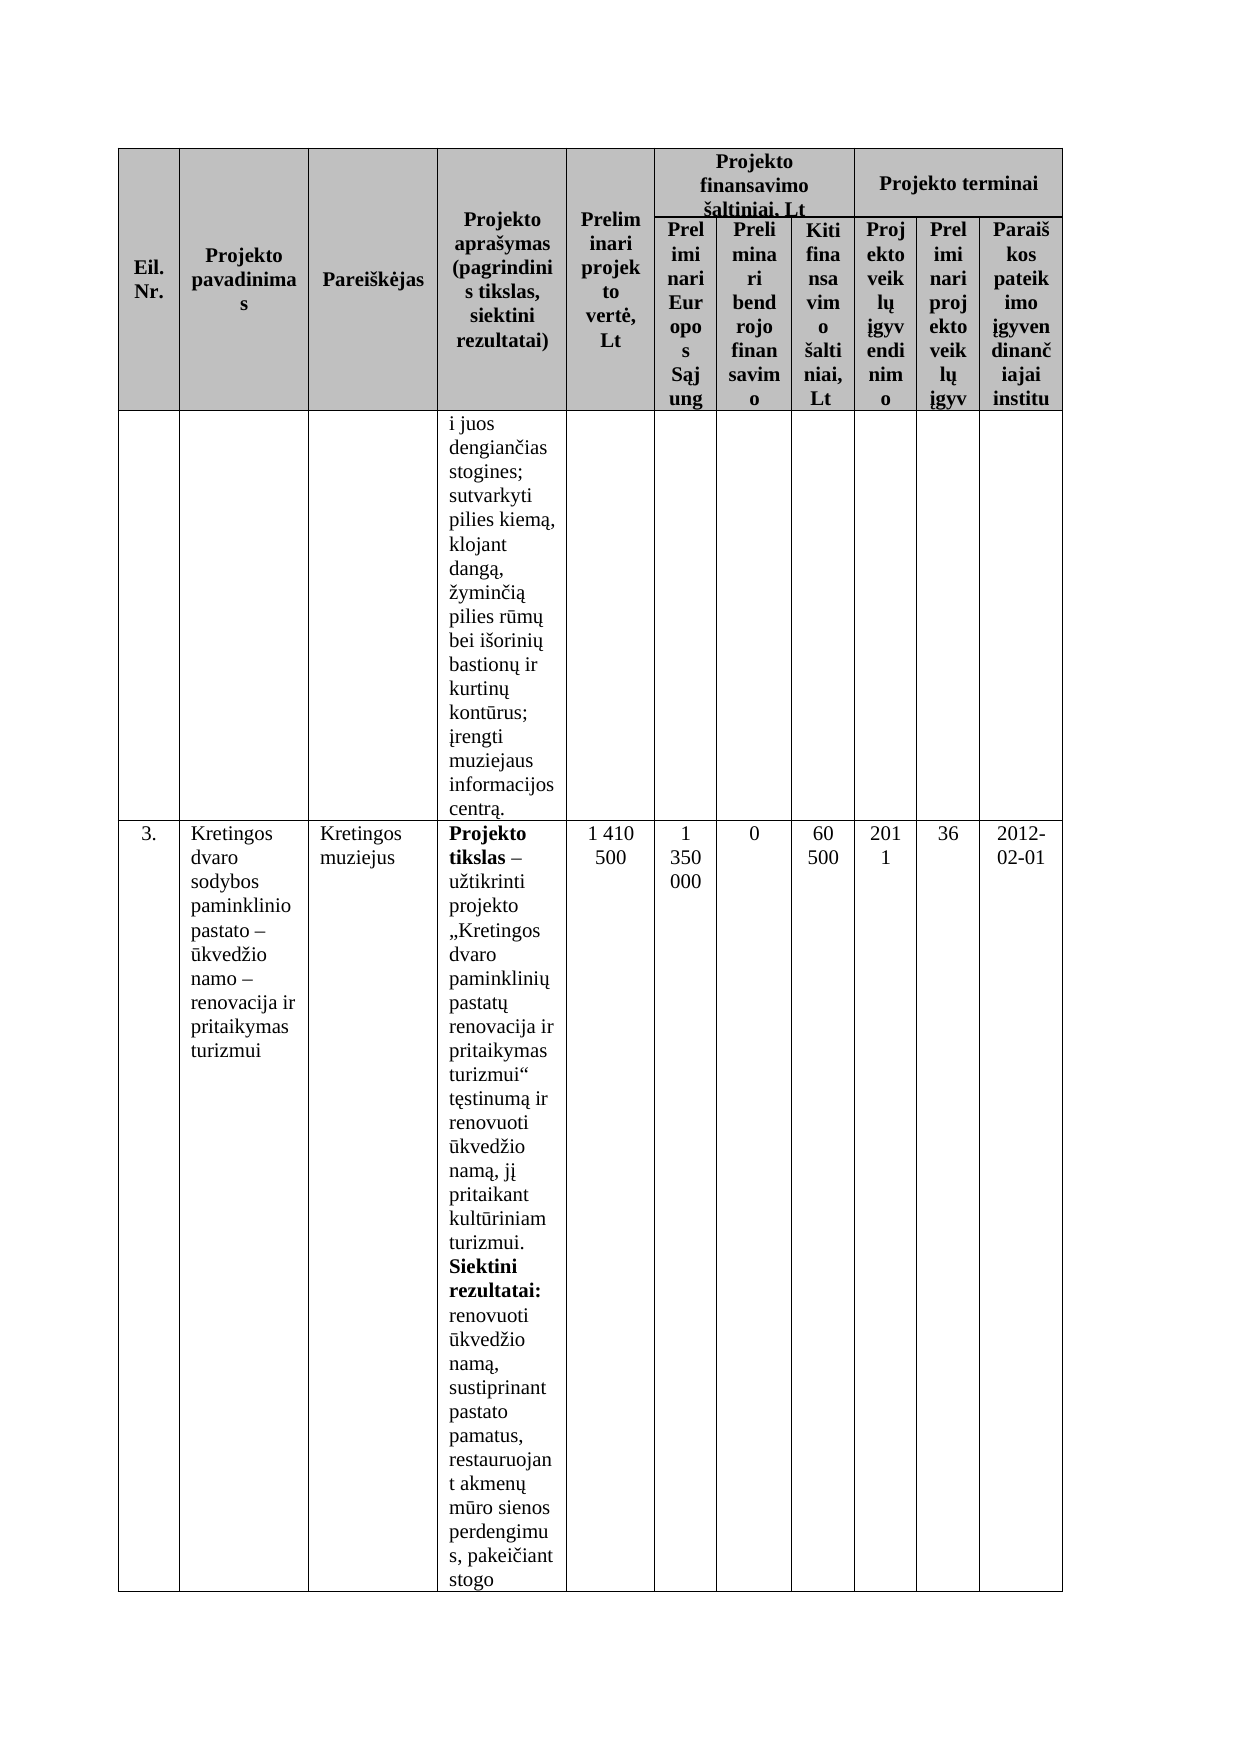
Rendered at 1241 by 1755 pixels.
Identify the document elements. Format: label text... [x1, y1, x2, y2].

table_cell 3. [119, 821, 179, 1591]
table_cell 36 [917, 821, 979, 1591]
table_header Projekto terminai [855, 149, 1062, 216]
table_header Pareiškėjas [309, 149, 437, 410]
table_cell 0 [717, 821, 791, 1591]
table_cell Kretingos dvaro sodybos paminklinio pastato – ūkvedžio namo – renovacija ir pritaikymas turizmui [180, 821, 308, 1591]
table_cell Preliminari projekto veiklų įgyvendinimo trukmė, mėn. [917, 218, 979, 410]
table_cell Preliminari Europos Sąjungos fondų lėšų suma (iki), Lt [655, 218, 716, 410]
table_cell [119, 411, 179, 820]
table_cell 26 [917, 411, 979, 820]
table_cell 0 [717, 411, 791, 820]
table_cell [567, 411, 654, 820]
table_cell Kretingos muziejus [309, 821, 437, 1591]
table_cell Projekto tikslas – užtikrinti projekto „Kretingos dvaro paminklinių pastatų renovacija ir pritaikymas turizmui“ tęstinumą ir renovuoti ūkvedžio namą, jį pritaikant kultūriniam turizmui. Siektini rezultatai: renovuoti ūkvedžio namą, sustiprinant pastato pamatus, restauruojant akmenų mūro sienos perdengimus, pakeičiant stogo [438, 821, 566, 1591]
table_header Projekto finansavimo šaltiniai, Lt [655, 149, 854, 216]
table_cell 2012-02-01 [980, 411, 1062, 820]
table_cell 2011 [855, 821, 916, 1591]
table_cell [180, 411, 308, 820]
table_cell 1 500 000 [655, 411, 716, 820]
table_cell [309, 411, 437, 820]
table_cell 1 350 000 [655, 821, 716, 1591]
table_cell Paraiškos pateikimo įgyvendinančiajai institucijai terminas (iki) [980, 218, 1062, 410]
table_cell 1 410 500 [567, 821, 654, 1591]
table_header Projekto aprašymas (pagrindinis tikslas, siektini rezultatai) [438, 149, 566, 410]
table_cell 60 500 [792, 821, 854, 1591]
table_header Eil. Nr. [119, 149, 179, 410]
table_cell 2012 [855, 411, 916, 820]
table_cell 2012-02-01 [980, 821, 1062, 1591]
table_cell i juos dengiančias stogines; sutvarkyti pilies kiemą, klojant dangą, žyminčią pilies rūmų bei išorinių bastionų ir kurtinų kontūrus; įrengti muziejaus informacijos centrą. [438, 411, 566, 820]
table_cell Kiti finansavimo šaltiniai, Lt [792, 218, 854, 410]
table_cell [792, 411, 854, 820]
table_cell Preliminari bendrojo finansavimo (valstybės biudžeto) lėšų suma (iki), Lt [717, 218, 791, 410]
table_header Preliminari projekto vertė, Lt [567, 149, 654, 410]
table_cell Projekto veiklų įgyvendinimo pradžia [855, 218, 916, 410]
table_header Projekto pavadinimas [180, 149, 308, 410]
